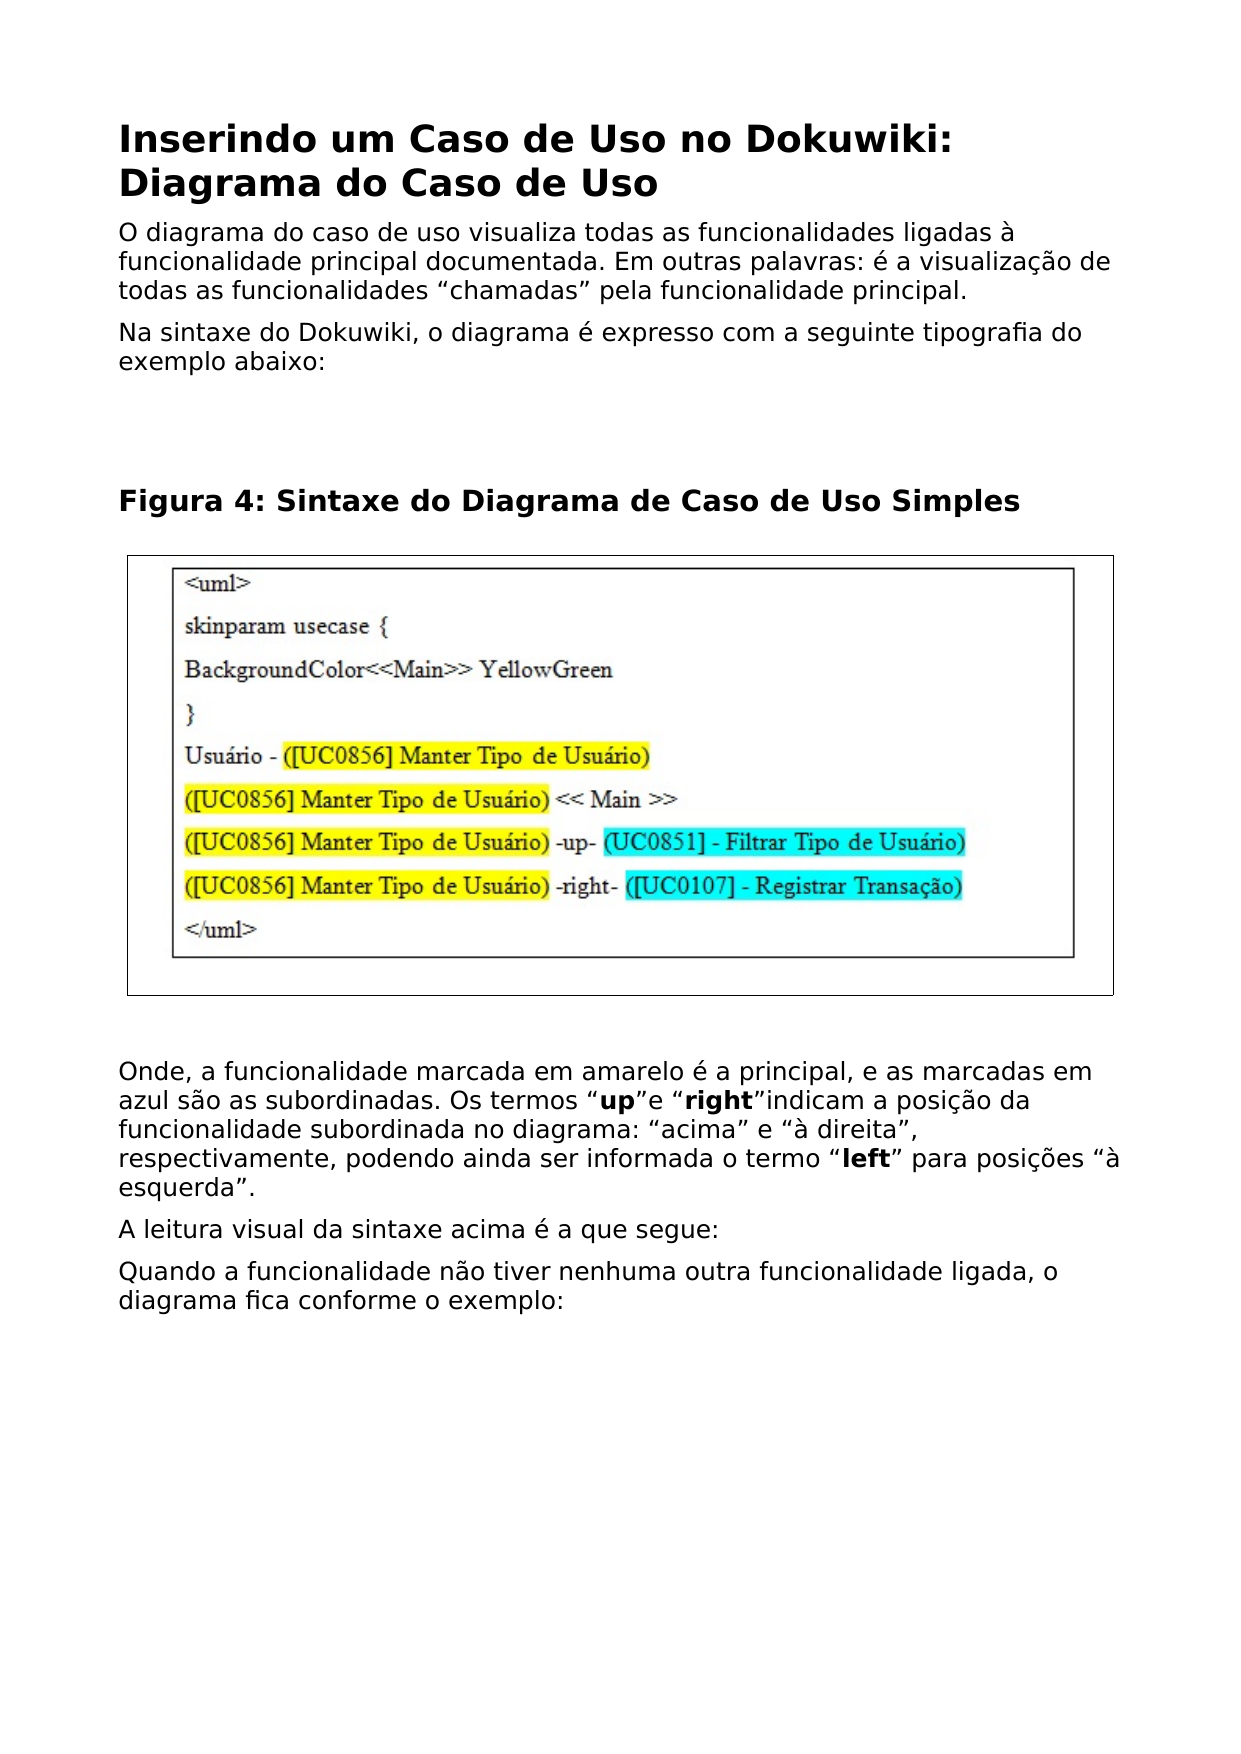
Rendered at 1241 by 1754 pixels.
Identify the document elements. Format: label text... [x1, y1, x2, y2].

text Na sintaxe do Dokuwiki, o diagrama é expresso com a seguinte tipografia do exemplo abaixo: [118, 318, 1122, 376]
subtitle Inserindo um Caso de Uso no Dokuwiki: Diagrama do Caso de Uso [118, 118, 1122, 205]
text A leitura visual da sintaxe acima é a que segue: [118, 1215, 1122, 1244]
subtitle Figura 4: Sintaxe do Diagrama de Caso de Uso Simples [118, 484, 1122, 518]
text Onde, a funcionalidade marcada em amarelo é a principal, e as marcadas em azul são as subordinadas. Os termos “up”e “right”indicam a posição da funcionalidade subordinada no diagrama: “acima” e “à direita”, respectivamente, podendo ainda ser informada o termo “left” para posições “à esquerda”. [118, 1057, 1122, 1203]
text Quando a funcionalidade não tiver nenhuma outra funcionalidade ligada, o diagrama fica conforme o exemplo: [118, 1257, 1122, 1315]
picture [163, 557, 1078, 963]
table_header [128, 556, 1113, 994]
text O diagrama do caso de uso visualiza todas as funcionalidades ligadas à funcionalidade principal documentada. Em outras palavras: é a visualização de todas as funcionalidades “chamadas” pela funcionalidade principal. [118, 218, 1122, 305]
